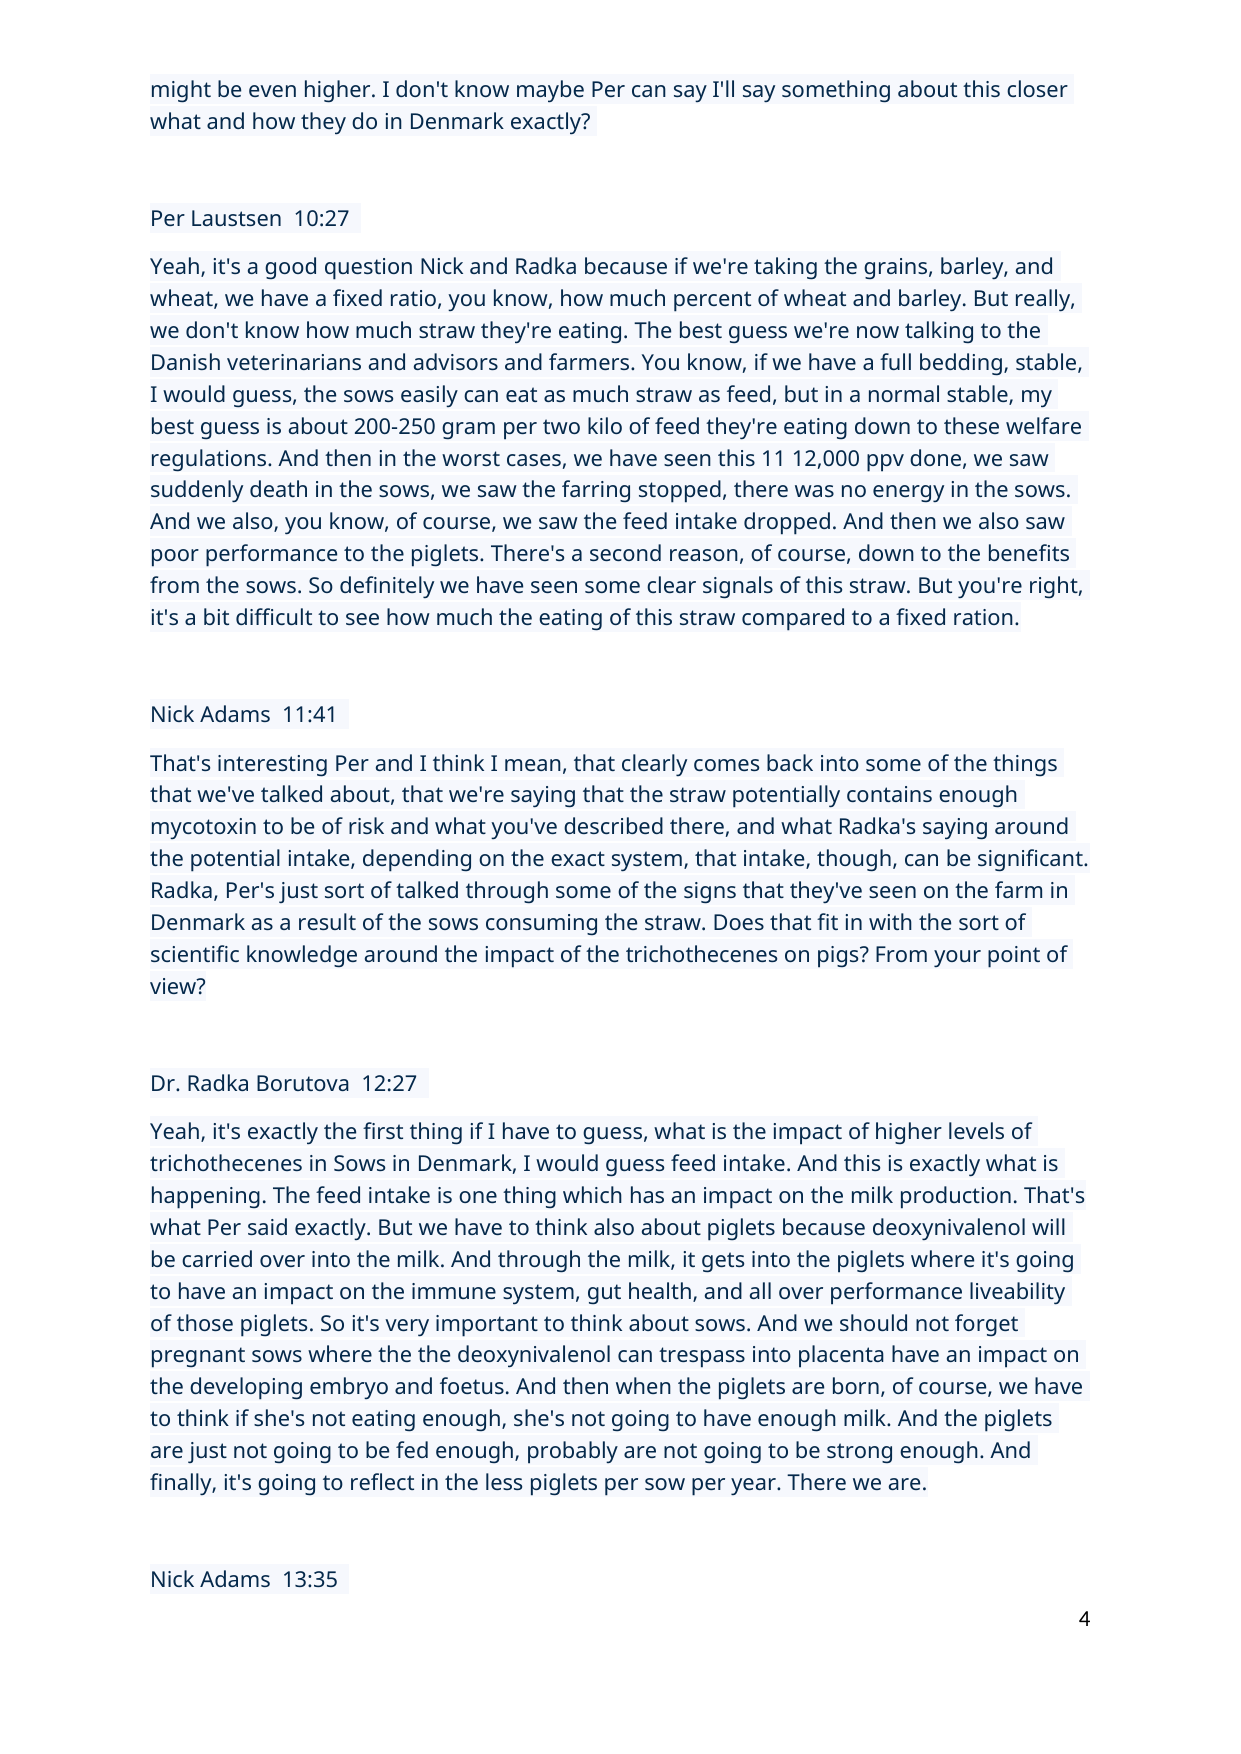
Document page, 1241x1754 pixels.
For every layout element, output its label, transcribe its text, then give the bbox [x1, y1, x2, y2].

text Dr. Radka Borutova 12:27 [150, 1068, 1090, 1098]
text Yeah, it's a good question Nick and Radka because if we're taking the grains, barley, and wheat, we have a fixed ratio, you know, how much percent of wheat and barley. But really, we don't know how much straw they're eating. The best guess we're now talking to the Danish veterinarians and advisors and farmers. You know, if we have a full bedding, stable, I would guess, the sows easily can eat as much straw as feed, but in a normal stable, my best guess is about 200-250 gram per two kilo of feed they're eating down to these welfare regulations. And then in the worst cases, we have seen this 11 12,000 ppv done, we saw suddenly death in the sows, we saw the farring stopped, there was no energy in the sows. And we also, you know, of course, we saw the feed intake dropped. And then we also saw poor performance to the piglets. There's a second reason, of course, down to the benefits from the sows. So definitely we have seen some clear signals of this straw. But you're right, it's a bit difficult to see how much the eating of this straw compared to a fixed ration. [150, 251, 1090, 632]
text Nick Adams 13:35 [150, 1564, 1090, 1594]
text Per Laustsen 10:27 [150, 203, 1090, 233]
text Yeah, it's exactly the first thing if I have to guess, what is the impact of higher levels of trichothecenes in Sows in Denmark, I would guess feed intake. And this is exactly what is happening. The feed intake is one thing which has an impact on the milk production. That's what Per said exactly. But we have to think also about piglets because deoxynivalenol will be carried over into the milk. And through the milk, it gets into the piglets where it's going to have an impact on the immune system, gut health, and all over performance liveability of those piglets. So it's very important to think about sows. And we should not forget pregnant sows where the the deoxynivalenol can trespass into placenta have an impact on the developing embryo and foetus. And then when the piglets are born, of course, we have to think if she's not eating enough, she's not going to have enough milk. And the piglets are just not going to be fed enough, probably are not going to be strong enough. And finally, it's going to reflect in the less piglets per sow per year. There we are. [150, 1116, 1090, 1497]
text That's interesting Per and I think I mean, that clearly comes back into some of the things that we've talked about, that we're saying that the straw potentially contains enough mycotoxin to be of risk and what you've described there, and what Radka's saying around the potential intake, depending on the exact system, that intake, though, can be significant. Radka, Per's just sort of talked through some of the signs that they've seen on the farm in Denmark as a result of the sows consuming the straw. Does that fit in with the sort of scientific knowledge around the impact of the trichothecenes on pigs? From your point of view? [150, 748, 1090, 1001]
text Nick Adams 11:41 [150, 699, 1090, 729]
text might be even higher. I don't know maybe Per can say I'll say something about this closer what and how they do in Denmark exactly? [150, 74, 1090, 136]
